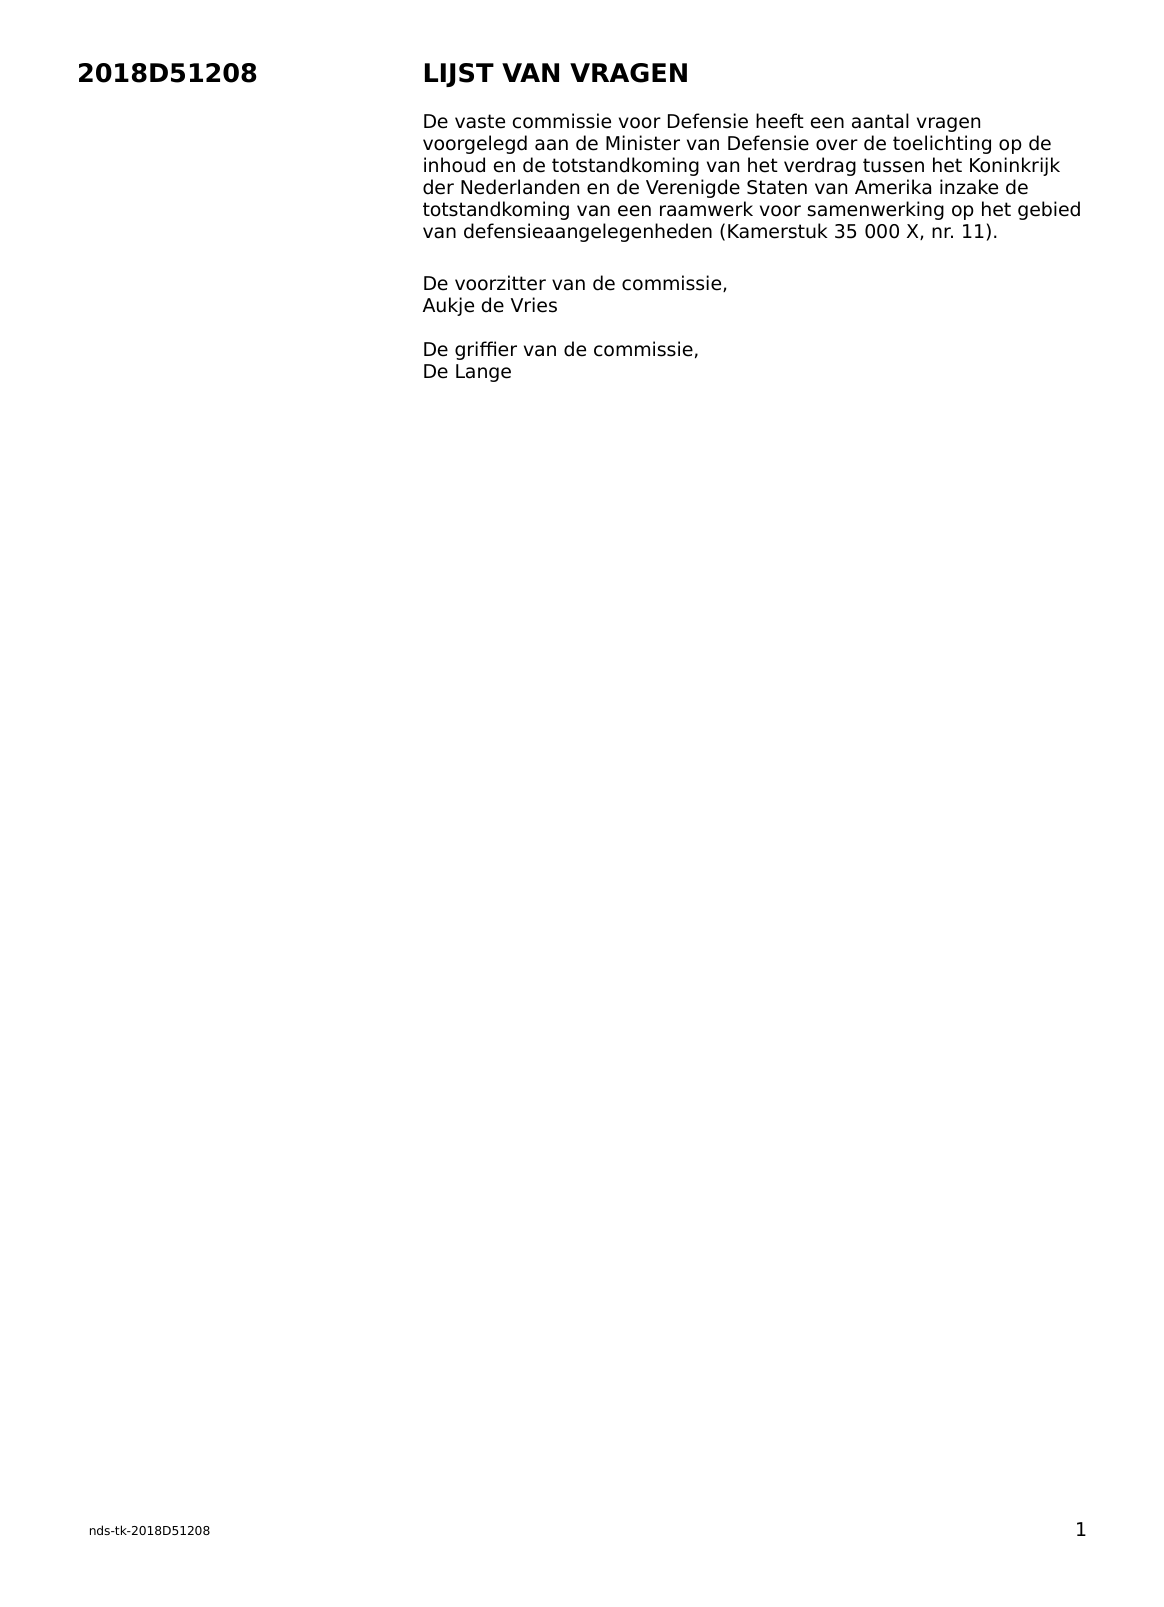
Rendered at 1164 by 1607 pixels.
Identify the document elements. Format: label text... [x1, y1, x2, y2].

text De griffier van de commissie, De Lange [422, 339, 1087, 383]
text De vaste commissie voor Defensie heeft een aantal vragen voorgelegd aan de Minister van Defensie over de toelichting op de inhoud en de totstandkoming van het verdrag tussen het Koninkrijk der Nederlanden en de Verenigde Staten van Amerika inzake de totstandkoming van een raamwerk voor samenwerking op het gebied van defensieaangelegenheden (Kamerstuk 35 000 X, nr. 11). [422, 111, 1087, 243]
text 2018D51208 LIJST VAN VRAGEN [77, 59, 1087, 89]
text De voorzitter van de commissie, Aukje de Vries [422, 273, 1087, 317]
text nds-tk-2018D51208 [88, 1524, 323, 1538]
